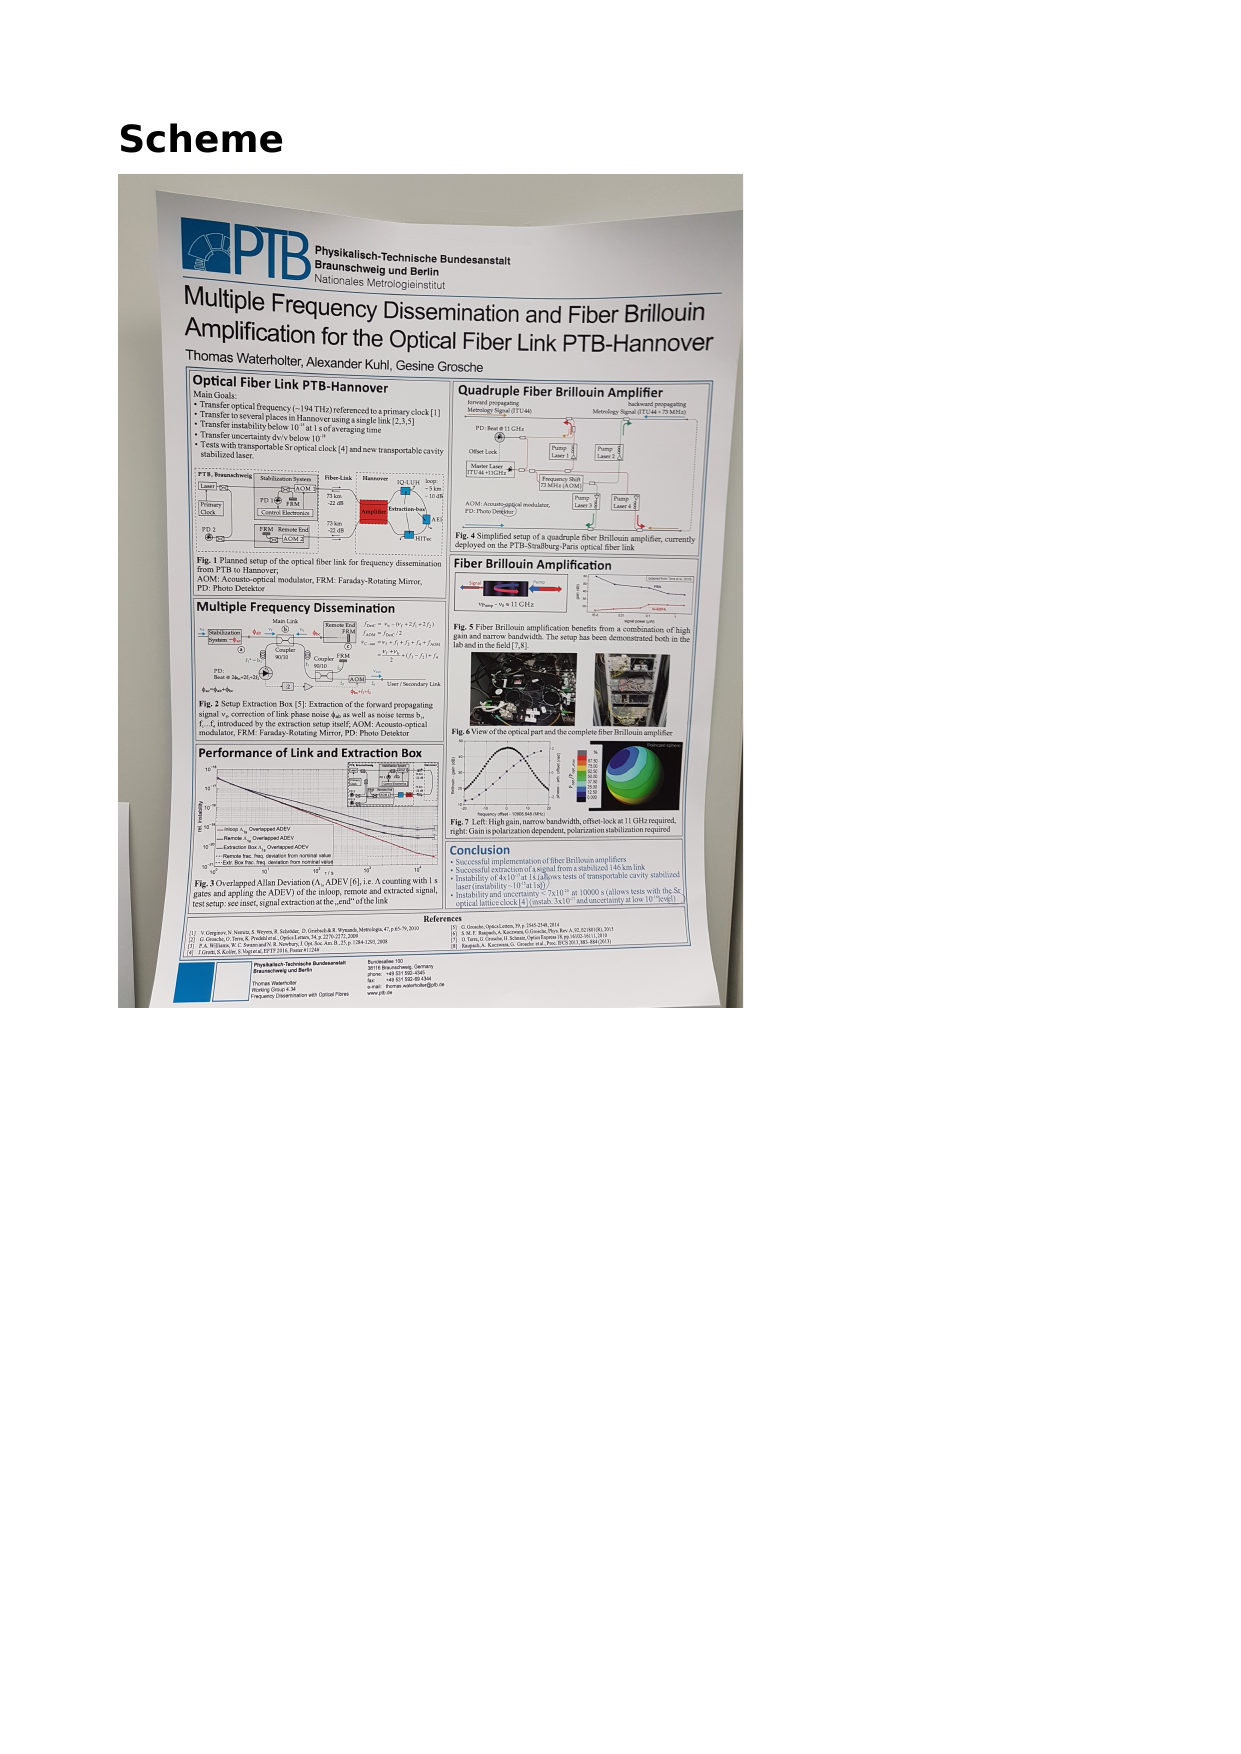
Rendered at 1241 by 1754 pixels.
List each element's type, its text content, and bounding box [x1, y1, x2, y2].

picture [118, 174, 744, 1008]
subtitle Scheme [118, 118, 1122, 162]
